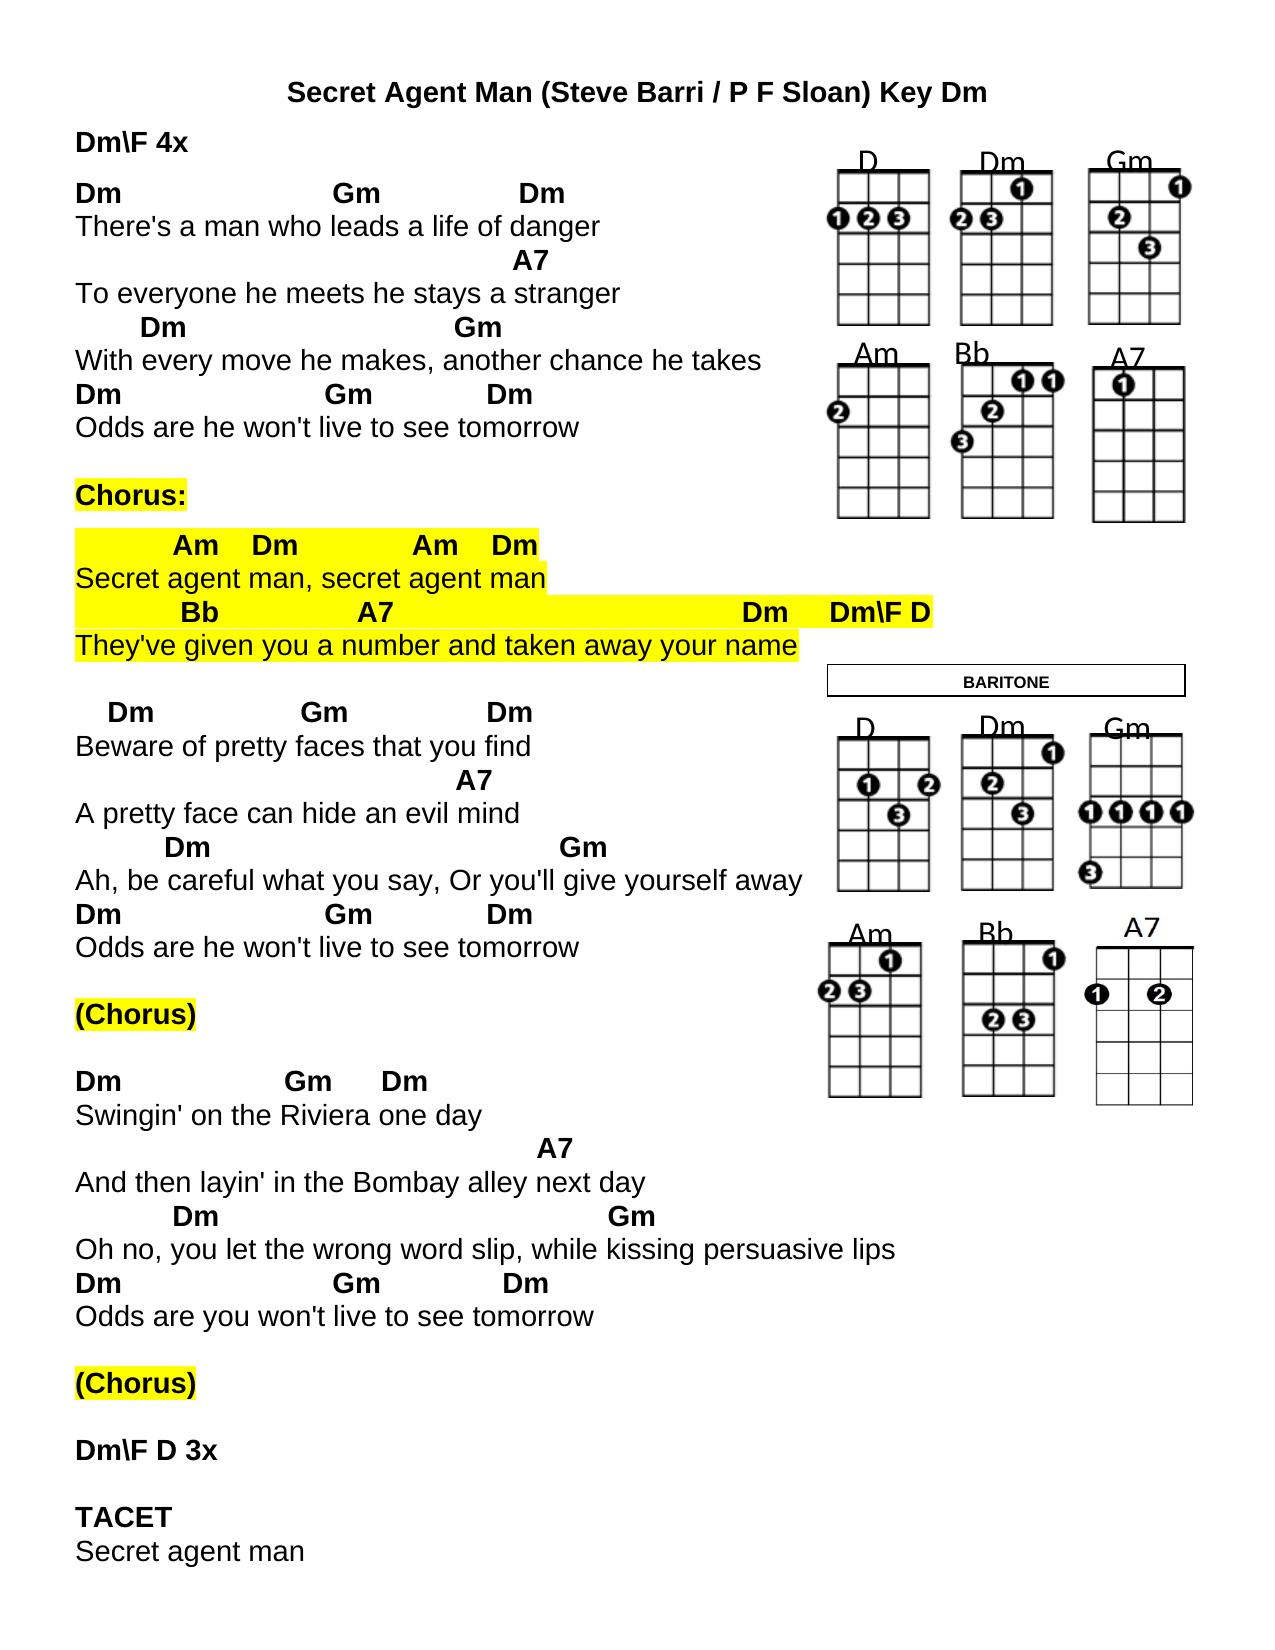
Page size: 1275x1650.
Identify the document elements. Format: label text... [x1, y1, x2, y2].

text [1069, 997, 1077, 1031]
text Dm Gm Dm [75, 377, 823, 410]
text Dm Gm Dm [75, 176, 823, 209]
text Odds are he won't live to see tomorrow [75, 410, 823, 444]
text Oh no, you let the wrong word slip, while kissing persuasive lips [75, 1232, 1200, 1266]
text Dm Gm Dm [75, 696, 1200, 729]
text Secret Agent Man (Steve Barri / P F Sloan) Key Dm [75, 75, 1200, 108]
text A7 [75, 1132, 1200, 1165]
text [1068, 477, 1078, 511]
text [1195, 176, 1200, 209]
text [936, 1064, 1077, 1098]
text Beware of pretty faces that you find [1024, 729, 1105, 763]
text Chorus: [75, 477, 823, 511]
text Ah, be careful what you say, Or you'll give yourself away [75, 863, 1200, 897]
text Swingin' on the Riviera one day [75, 1098, 1200, 1132]
text Am Dm Am Dm [75, 528, 1200, 561]
text Dm Gm [75, 1199, 1200, 1232]
text A pretty face can hide an evil mind [75, 796, 823, 830]
text A7 [75, 243, 823, 276]
text Dm Gm Dm [75, 1266, 1200, 1299]
text Odds are he won't live to see tomorrow [889, 930, 980, 964]
text Beware of pretty faces that you find [75, 729, 857, 763]
text (Chorus) [75, 997, 814, 1031]
text There's a man who leads a life of danger [75, 209, 823, 243]
text Dm Gm [75, 310, 1200, 343]
text With every move he makes, another chance he takes [75, 343, 861, 377]
text Odds are he won't live to see tomorrow [1011, 930, 1077, 964]
text Odds are you won't live to see tomorrow [75, 1299, 1200, 1333]
text [1067, 243, 1074, 276]
text With every move he makes, another chance he takes [864, 343, 956, 377]
text With every move he makes, another chance he takes [977, 343, 1200, 377]
text [1195, 243, 1200, 276]
text Bb A7 Dm Dm\F D [75, 595, 1200, 628]
text TACET [75, 1501, 1200, 1534]
text They've given you a number and taken away your name [75, 628, 1200, 662]
text Dm\F D 3x [75, 1433, 1200, 1467]
text [1067, 176, 1074, 209]
text Odds are he won't live to see tomorrow [75, 930, 853, 964]
text Dm\F 4x [75, 125, 1200, 159]
text Dm Gm Dm [75, 897, 1200, 930]
text Secret agent man [75, 1534, 1200, 1568]
text BARITONE [843, 673, 1169, 687]
text Secret agent man, secret agent man [75, 561, 1200, 595]
text A7 [75, 763, 823, 796]
text [1068, 377, 1078, 410]
text To everyone he meets he stays a stranger [75, 276, 823, 310]
text Dm Gm [75, 830, 823, 863]
text [1068, 763, 1075, 796]
text And then layin' in the Bombay alley next day [75, 1165, 1200, 1199]
text Dm Gm Dm [75, 1064, 814, 1098]
text [1068, 830, 1075, 863]
text Beware of pretty faces that you find [872, 729, 980, 763]
text (Chorus) [75, 1366, 1200, 1400]
text [936, 997, 948, 1031]
text Beware of pretty faces that you find [1149, 729, 1200, 763]
